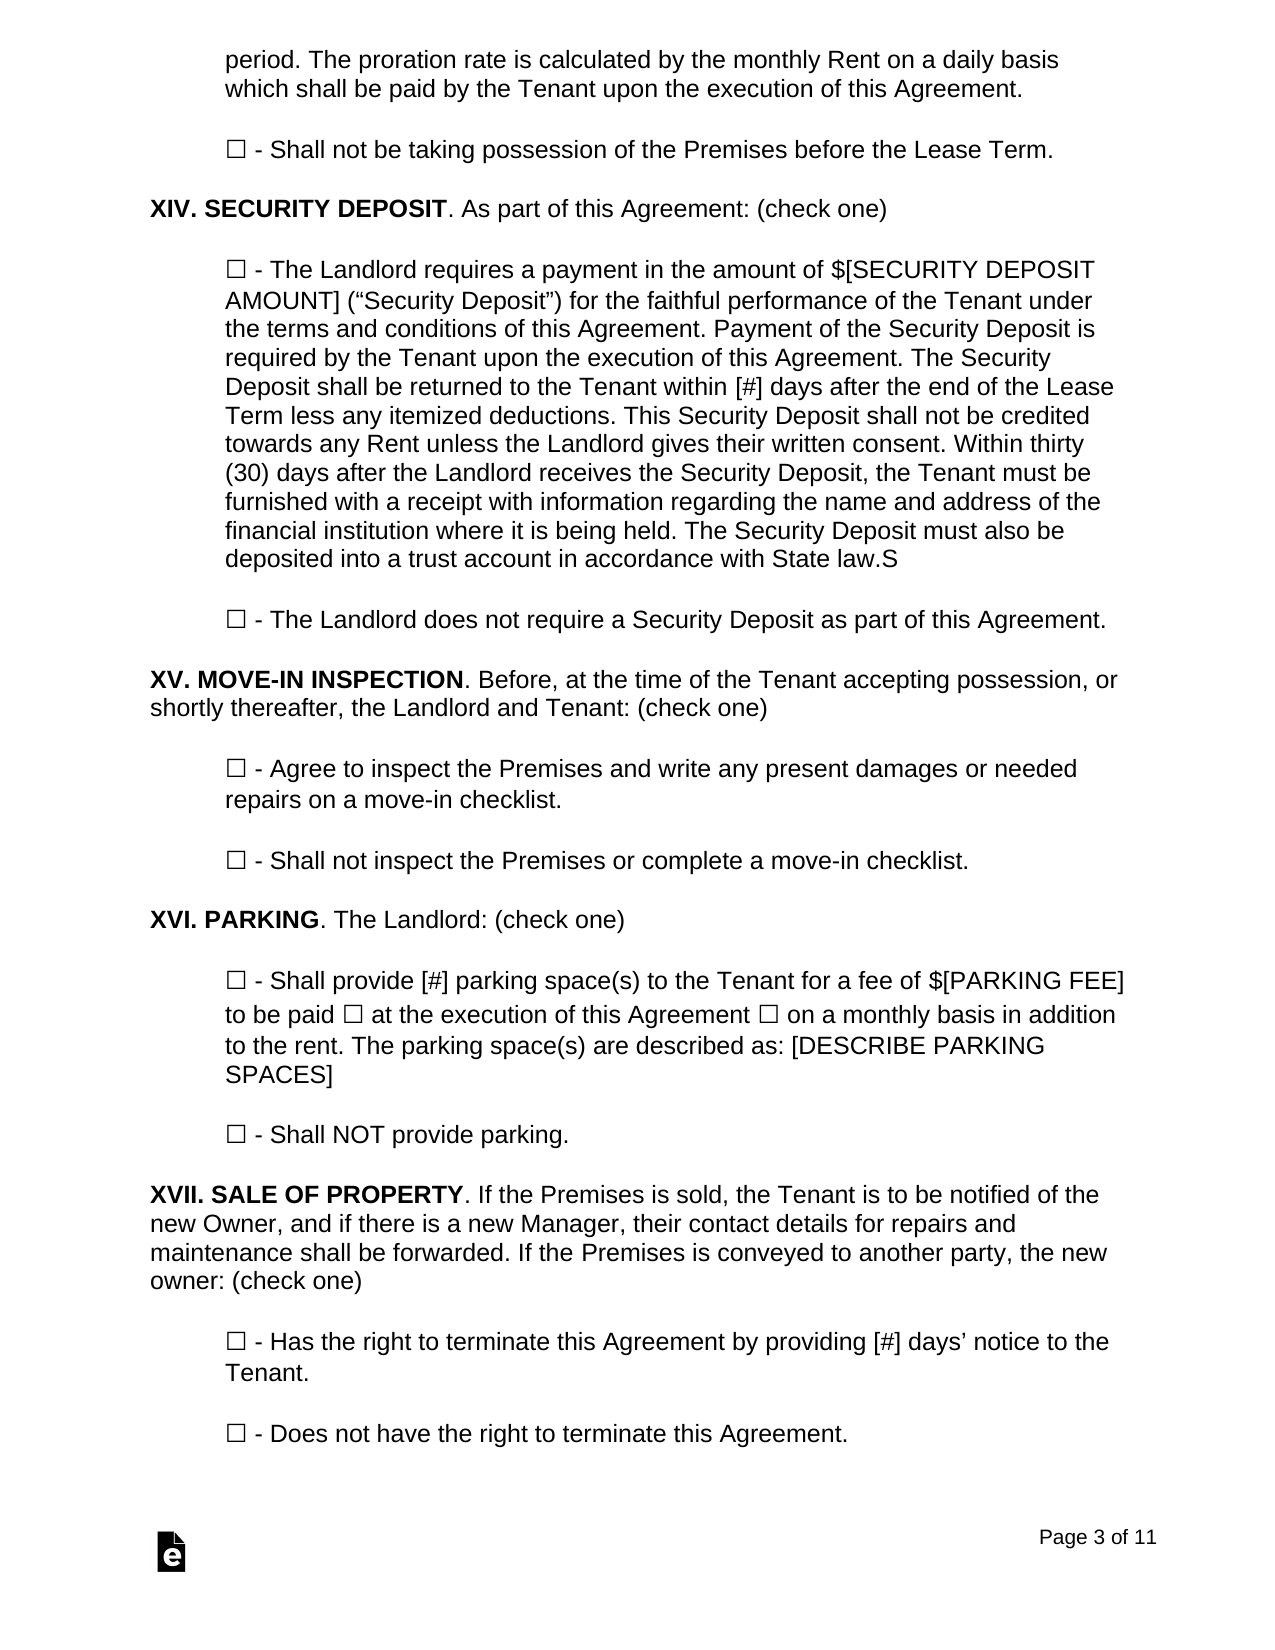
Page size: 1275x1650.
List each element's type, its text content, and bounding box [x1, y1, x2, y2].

text ☐ - Agree to inspect the Premises and write any present damages or needed repairs on a move-in checklist. [225, 751, 1125, 814]
text period. The proration rate is calculated by the monthly Rent on a daily basis which shall be paid by the Tenant upon the execution of this Agreement. [225, 45, 1125, 102]
text XV. MOVE-IN INSPECTION. Before, at the time of the Tenant accepting possession, or shortly thereafter, the Landlord and Tenant: (check one) [150, 665, 1125, 722]
text XVII. SALE OF PROPERTY. If the Premises is sold, the Tenant is to be notified of the new Owner, and if there is a new Manager, their contact details for repairs and maintenance shall be forwarded. If the Premises is conveyed to another party, the new owner: (check one) [150, 1180, 1125, 1295]
text XVI. PARKING. The Landlord: (check one) [150, 905, 1125, 934]
text ☐ - Shall not inspect the Premises or complete a move-in checklist. [225, 842, 1125, 877]
text ☐ - Does not have the right to terminate this Agreement. [225, 1415, 1125, 1449]
text ☐ - Has the right to terminate this Agreement by providing [#] days’ notice to the Tenant. [225, 1324, 1125, 1387]
text ☐ - The Landlord requires a payment in the amount of $[SECURITY DEPOSIT AMOUNT] (“Security Deposit”) for the faithful performance of the Tenant under the terms and conditions of this Agreement. Payment of the Security Deposit is required by the Tenant upon the execution of this Agreement. The Security Deposit shall be returned to the Tenant within [#] days after the end of the Lease Term less any itemized deductions. This Security Deposit shall not be credited towards any Rent unless the Landlord gives their written consent. Within thirty (30) days after the Landlord receives the Security Deposit, the Tenant must be furnished with a receipt with information regarding the name and address of the financial institution where it is being held. The Security Deposit must also be deposited into a trust account in accordance with State law.S [225, 252, 1125, 573]
text ☐ - The Landlord does not require a Security Deposit as part of this Agreement. [225, 602, 1125, 636]
text ☐ - Shall not be taking possession of the Premises before the Lease Term. [225, 131, 1125, 165]
text XIV. SECURITY DEPOSIT. As part of this Agreement: (check one) [150, 194, 1125, 223]
text ☐ - Shall NOT provide parking. [225, 1117, 1125, 1151]
text ☐ - Shall provide [#] parking space(s) to the Tenant for a fee of $[PARKING FEE] to be paid ☐ at the execution of this Agreement ☐ on a monthly basis in addition to the rent. The parking space(s) are described as: [DESCRIBE PARKING SPACES] [225, 963, 1125, 1088]
